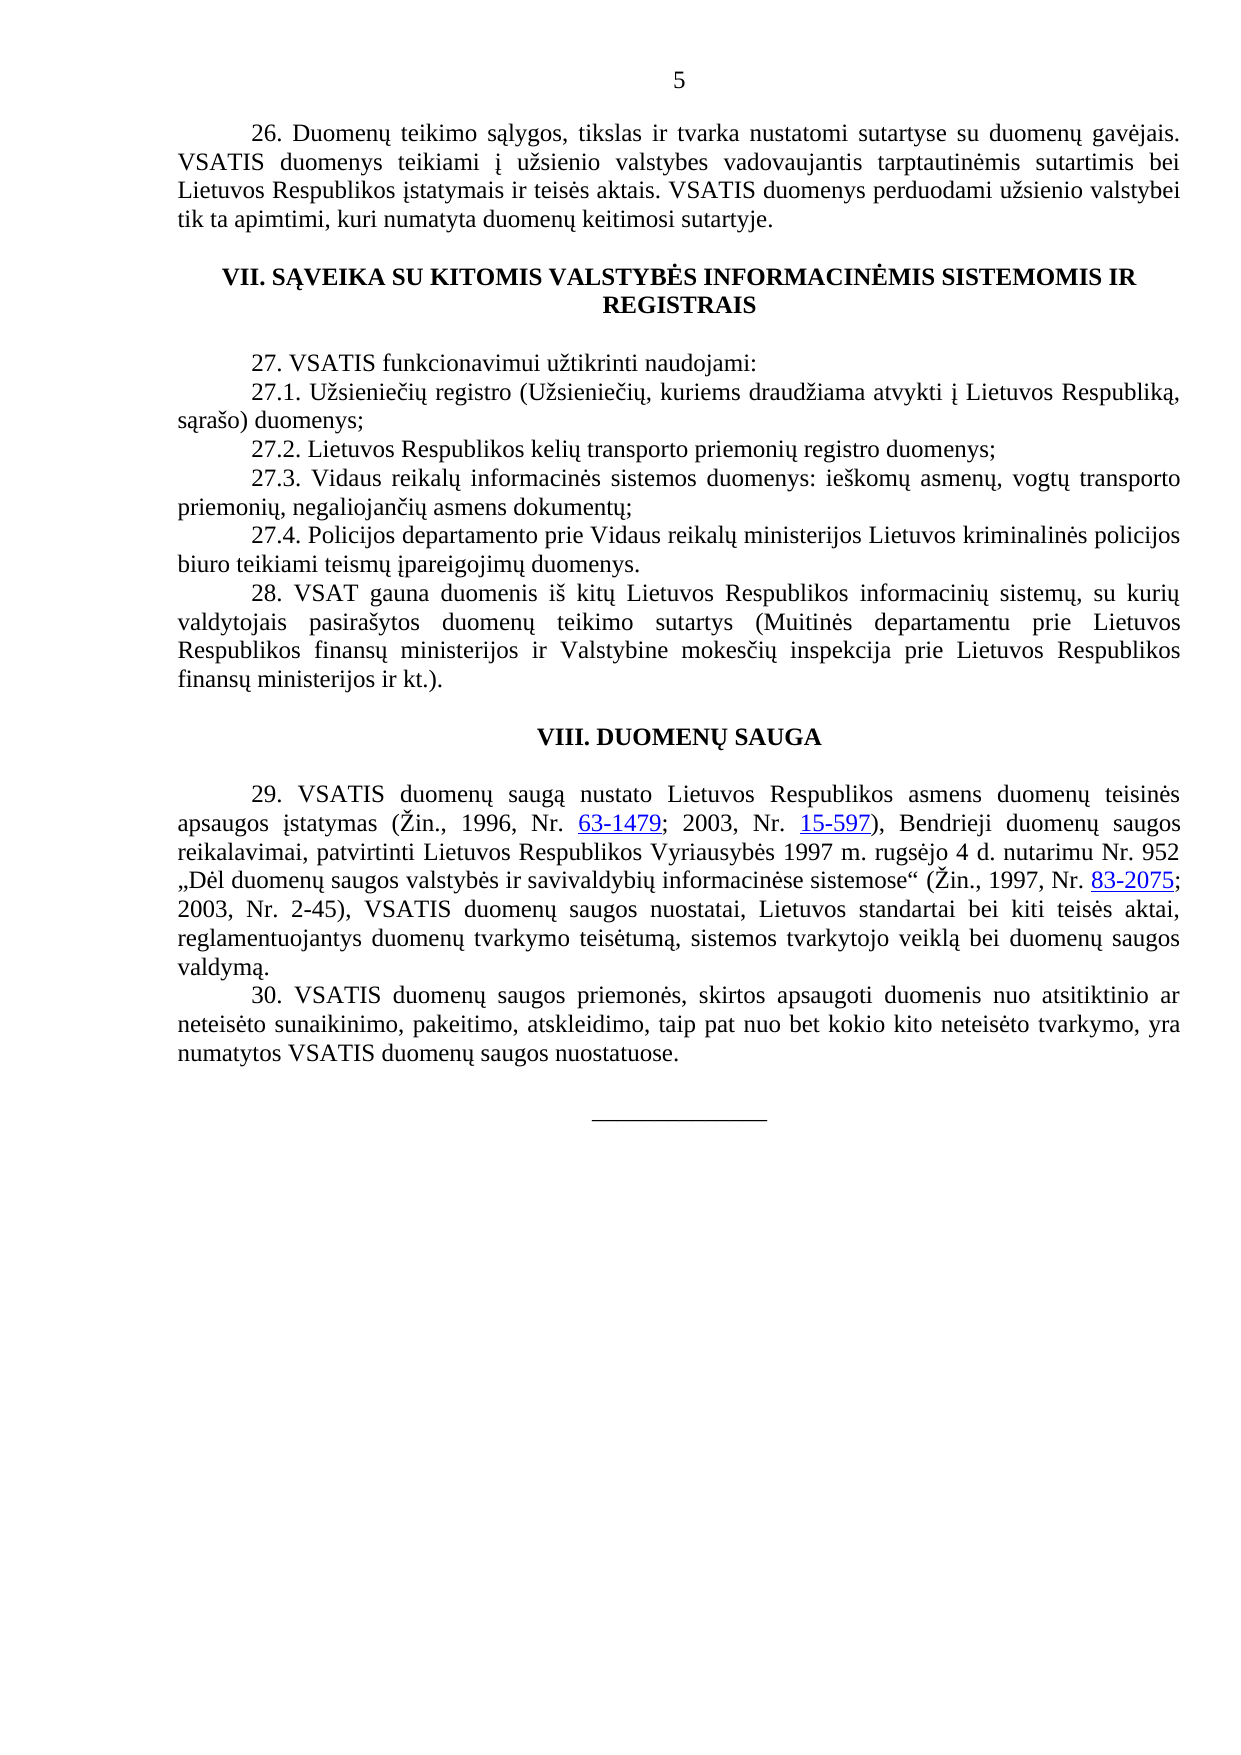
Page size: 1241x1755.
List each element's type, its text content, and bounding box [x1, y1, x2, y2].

text ______________ [177, 1096, 1181, 1124]
text 28. VSAT gauna duomenis iš kitų Lietuvos Respublikos informacinių sistemų, su kurių valdytojais pasirašytos duomenų teikimo sutartys (Muitinės departamentu prie Lietuvos Respublikos finansų ministerijos ir Valstybine mokesčių inspekcija prie Lietuvos Respublikos finansų ministerijos ir kt.). [177, 578, 1181, 693]
text 30. VSATIS duomenų saugos priemonės, skirtos apsaugoti duomenis nuo atsitiktinio ar neteisėto sunaikinimo, pakeitimo, atskleidimo, taip pat nuo bet kokio kito neteisėto tvarkymo, yra numatytos VSATIS duomenų saugos nuostatuose. [177, 981, 1181, 1067]
text 27. VSATIS funkcionavimui užtikrinti naudojami: [177, 348, 1181, 377]
text 29. VSATIS duomenų saugą nustato Lietuvos Respublikos asmens duomenų teisinės apsaugos įstatymas (Žin., 1996, Nr. 63-1479; 2003, Nr. 15-597), Bendrieji duomenų saugos reikalavimai, patvirtinti Lietuvos Respublikos Vyriausybės 1997 m. rugsėjo 4 d. nutarimu Nr. 952 „Dėl duomenų saugos valstybės ir savivaldybių informacinėse sistemose“ (Žin., 1997, Nr. 83-2075; 2003, Nr. 2-45), VSATIS duomenų saugos nuostatai, Lietuvos standartai bei kiti teisės aktai, reglamentuojantys duomenų tvarkymo teisėtumą, sistemos tvarkytojo veiklą bei duomenų saugos valdymą. [177, 779, 1181, 981]
text 27.2. Lietuvos Respublikos kelių transporto priemonių registro duomenys; [177, 434, 1181, 463]
text 26. Duomenų teikimo sąlygos, tikslas ir tvarka nustatomi sutartyse su duomenų gavėjais. VSATIS duomenys teikiami į užsienio valstybes vadovaujantis tarptautinėmis sutartimis bei Lietuvos Respublikos įstatymais ir teisės aktais. VSATIS duomenys perduodami užsienio valstybei tik ta apimtimi, kuri numatyta duomenų keitimosi sutartyje. [177, 118, 1181, 233]
subtitle VII. Sąveika su kitomis valstybės informacinėmis sistemomis ir registrais [177, 262, 1181, 319]
text 27.3. Vidaus reikalų informacinės sistemos duomenys: ieškomų asmenų, vogtų transporto priemonių, negaliojančių asmens dokumentų; [177, 463, 1181, 521]
subtitle VIII. Duomenų SAUGA [177, 722, 1181, 751]
text 27.4. Policijos departamento prie Vidaus reikalų ministerijos Lietuvos kriminalinės policijos biuro teikiami teismų įpareigojimų duomenys. [177, 521, 1181, 578]
text 27.1. Užsieniečių registro (Užsieniečių, kuriems draudžiama atvykti į Lietuvos Respubliką, sąrašo) duomenys; [177, 377, 1181, 434]
